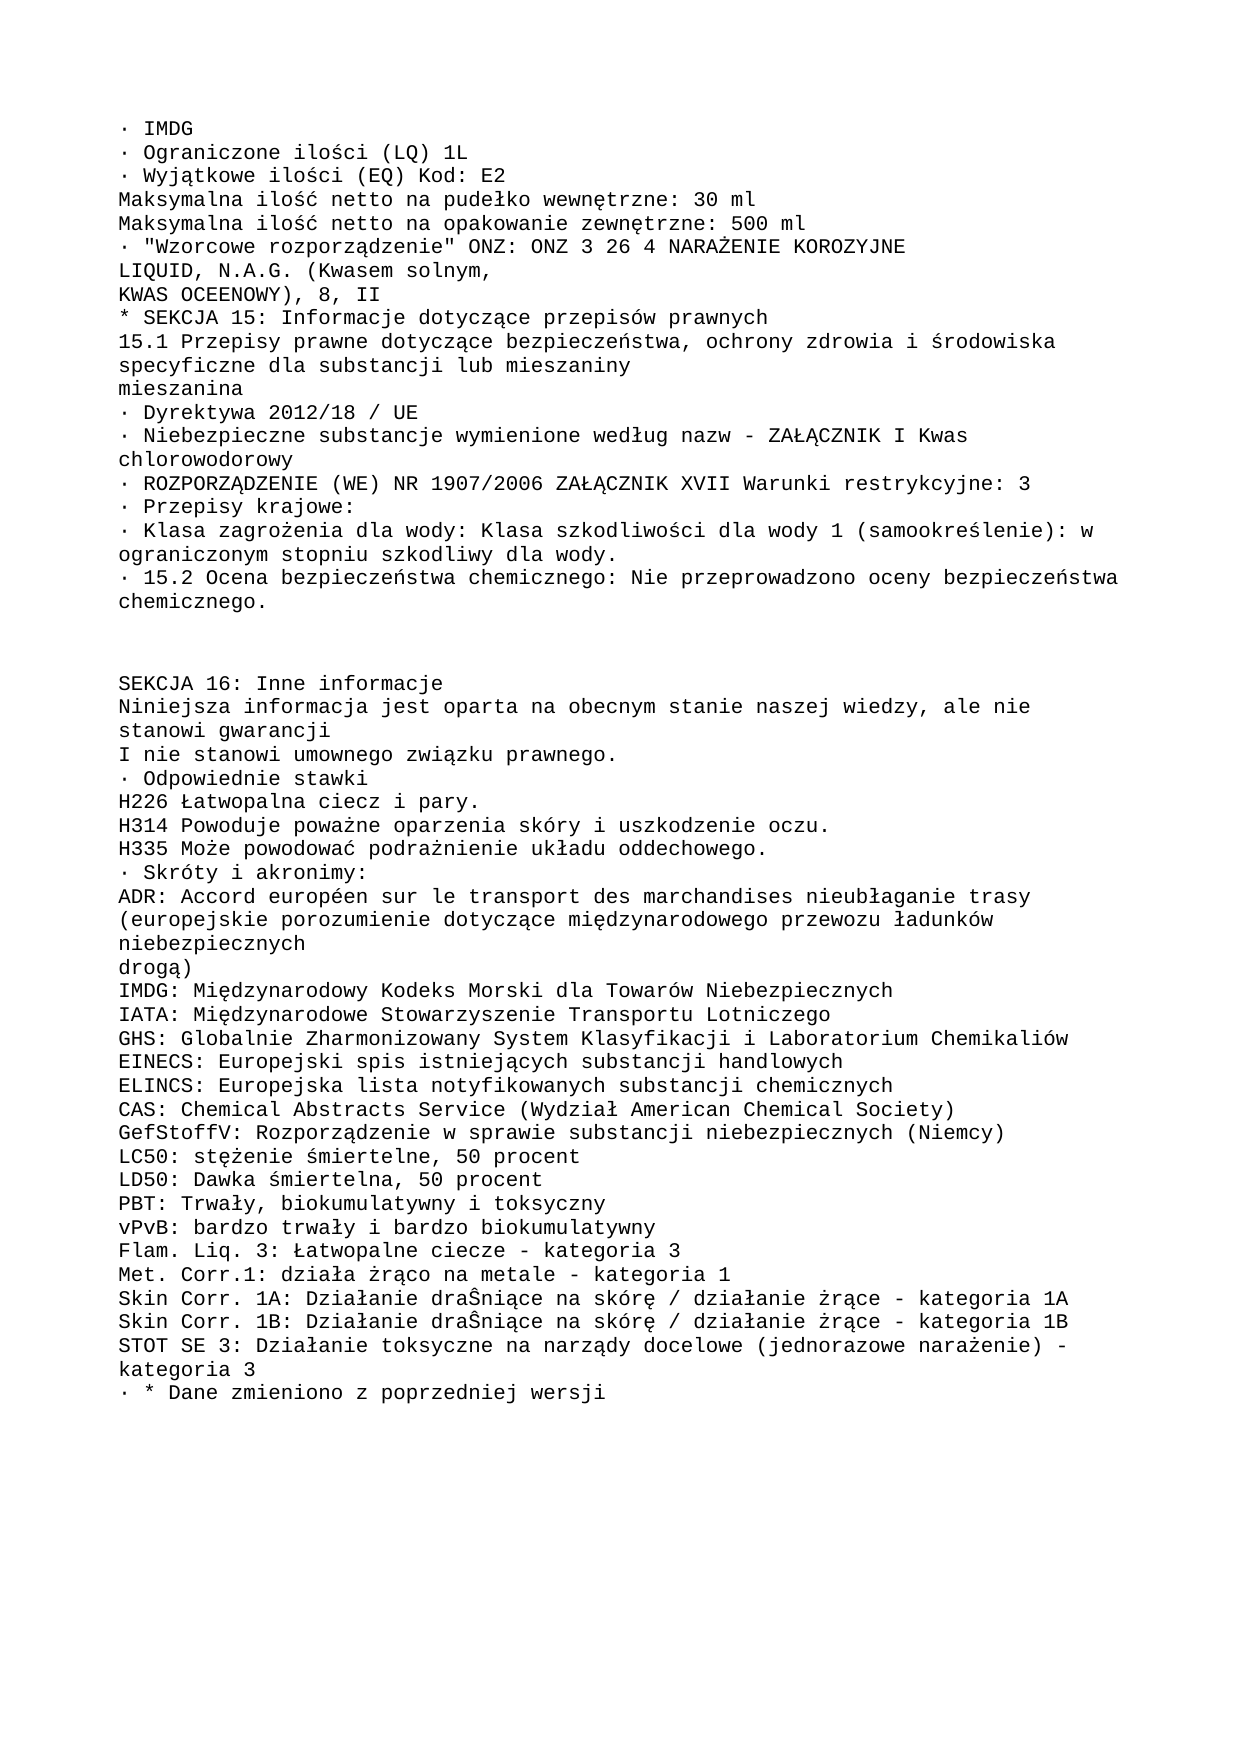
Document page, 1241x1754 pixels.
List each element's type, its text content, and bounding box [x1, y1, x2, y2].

text IMDG: Międzynarodowy Kodeks Morski dla Towarów Niebezpiecznych [118, 980, 1122, 1004]
text Maksymalna ilość netto na pudełko wewnętrzne: 30 ml [118, 189, 1122, 213]
text vPvB: bardzo trwały i bardzo biokumulatywny [118, 1217, 1122, 1240]
text LD50: Dawka śmiertelna, 50 procent [118, 1169, 1122, 1193]
text SEKCJA 16: Inne informacje [118, 673, 1122, 697]
text ELINCS: Europejska lista notyfikowanych substancji chemicznych [118, 1075, 1122, 1098]
text · "Wzorcowe rozporządzenie" ONZ: ONZ 3 26 4 NARAŻENIE KOROZYJNE [118, 236, 1122, 260]
text I nie stanowi umownego związku prawnego. [118, 744, 1122, 767]
text GefStoffV: Rozporządzenie w sprawie substancji niebezpiecznych (Niemcy) [118, 1122, 1122, 1146]
text · Dyrektywa 2012/18 / UE [118, 402, 1122, 426]
text KWAS OCEENOWY), 8, II [118, 284, 1122, 307]
text · Wyjątkowe ilości (EQ) Kod: E2 [118, 165, 1122, 189]
text H335 Może powodować podrażnienie układu oddechowego. [118, 838, 1122, 862]
text CAS: Chemical Abstracts Service (Wydział American Chemical Society) [118, 1098, 1122, 1122]
text Skin Corr. 1A: Działanie draŜniące na skórę / działanie żrące - kategoria 1A [118, 1288, 1122, 1311]
text PBT: Trwały, biokumulatywny i toksyczny [118, 1193, 1122, 1217]
text Skin Corr. 1B: Działanie draŜniące na skórę / działanie żrące - kategoria 1B [118, 1311, 1122, 1335]
text · Skróty i akronimy: [118, 862, 1122, 886]
text IATA: Międzynarodowe Stowarzyszenie Transportu Lotniczego [118, 1004, 1122, 1028]
text EINECS: Europejski spis istniejących substancji handlowych [118, 1051, 1122, 1075]
text · Odpowiednie stawki [118, 767, 1122, 791]
text drogą) [118, 957, 1122, 980]
text GHS: Globalnie Zharmonizowany System Klasyfikacji i Laboratorium Chemikaliów [118, 1028, 1122, 1051]
text LC50: stężenie śmiertelne, 50 procent [118, 1146, 1122, 1169]
text · IMDG [118, 118, 1122, 142]
text Met. Corr.1: działa żrąco na metale - kategoria 1 [118, 1264, 1122, 1288]
text mieszanina [118, 378, 1122, 402]
text · 15.2 Ocena bezpieczeństwa chemicznego: Nie przeprowadzono oceny bezpieczeństwa chemicznego. [118, 567, 1122, 615]
text · Klasa zagrożenia dla wody: Klasa szkodliwości dla wody 1 (samookreślenie): w ograniczonym stopniu szkodliwy dla wody. [118, 520, 1122, 567]
text · ROZPORZĄDZENIE (WE) NR 1907/2006 ZAŁĄCZNIK XVII Warunki restrykcyjne: 3 [118, 473, 1122, 496]
text · Ograniczone ilości (LQ) 1L [118, 142, 1122, 165]
text LIQUID, N.A.G. (Kwasem solnym, [118, 260, 1122, 284]
text · Przepisy krajowe: [118, 496, 1122, 520]
text Flam. Liq. 3: Łatwopalne ciecze - kategoria 3 [118, 1240, 1122, 1264]
text 15.1 Przepisy prawne dotyczące bezpieczeństwa, ochrony zdrowia i środowiska specyficzne dla substancji lub mieszaniny [118, 331, 1122, 378]
text Niniejsza informacja jest oparta na obecnym stanie naszej wiedzy, ale nie stanowi gwarancji [118, 697, 1122, 744]
text ADR: Accord européen sur le transport des marchandises nieubłaganie trasy (europejskie porozumienie dotyczące międzynarodowego przewozu ładunków niebezpiecznych [118, 886, 1122, 957]
text STOT SE 3: Działanie toksyczne na narządy docelowe (jednorazowe narażenie) - kategoria 3 [118, 1335, 1122, 1382]
text * SEKCJA 15: Informacje dotyczące przepisów prawnych [118, 307, 1122, 331]
text · Niebezpieczne substancje wymienione według nazw - ZAŁĄCZNIK I Kwas chlorowodorowy [118, 426, 1122, 473]
text H314 Powoduje poważne oparzenia skóry i uszkodzenie oczu. [118, 815, 1122, 838]
text Maksymalna ilość netto na opakowanie zewnętrzne: 500 ml [118, 213, 1122, 236]
text H226 Łatwopalna ciecz i pary. [118, 791, 1122, 815]
text · * Dane zmieniono z poprzedniej wersji [118, 1382, 1122, 1406]
